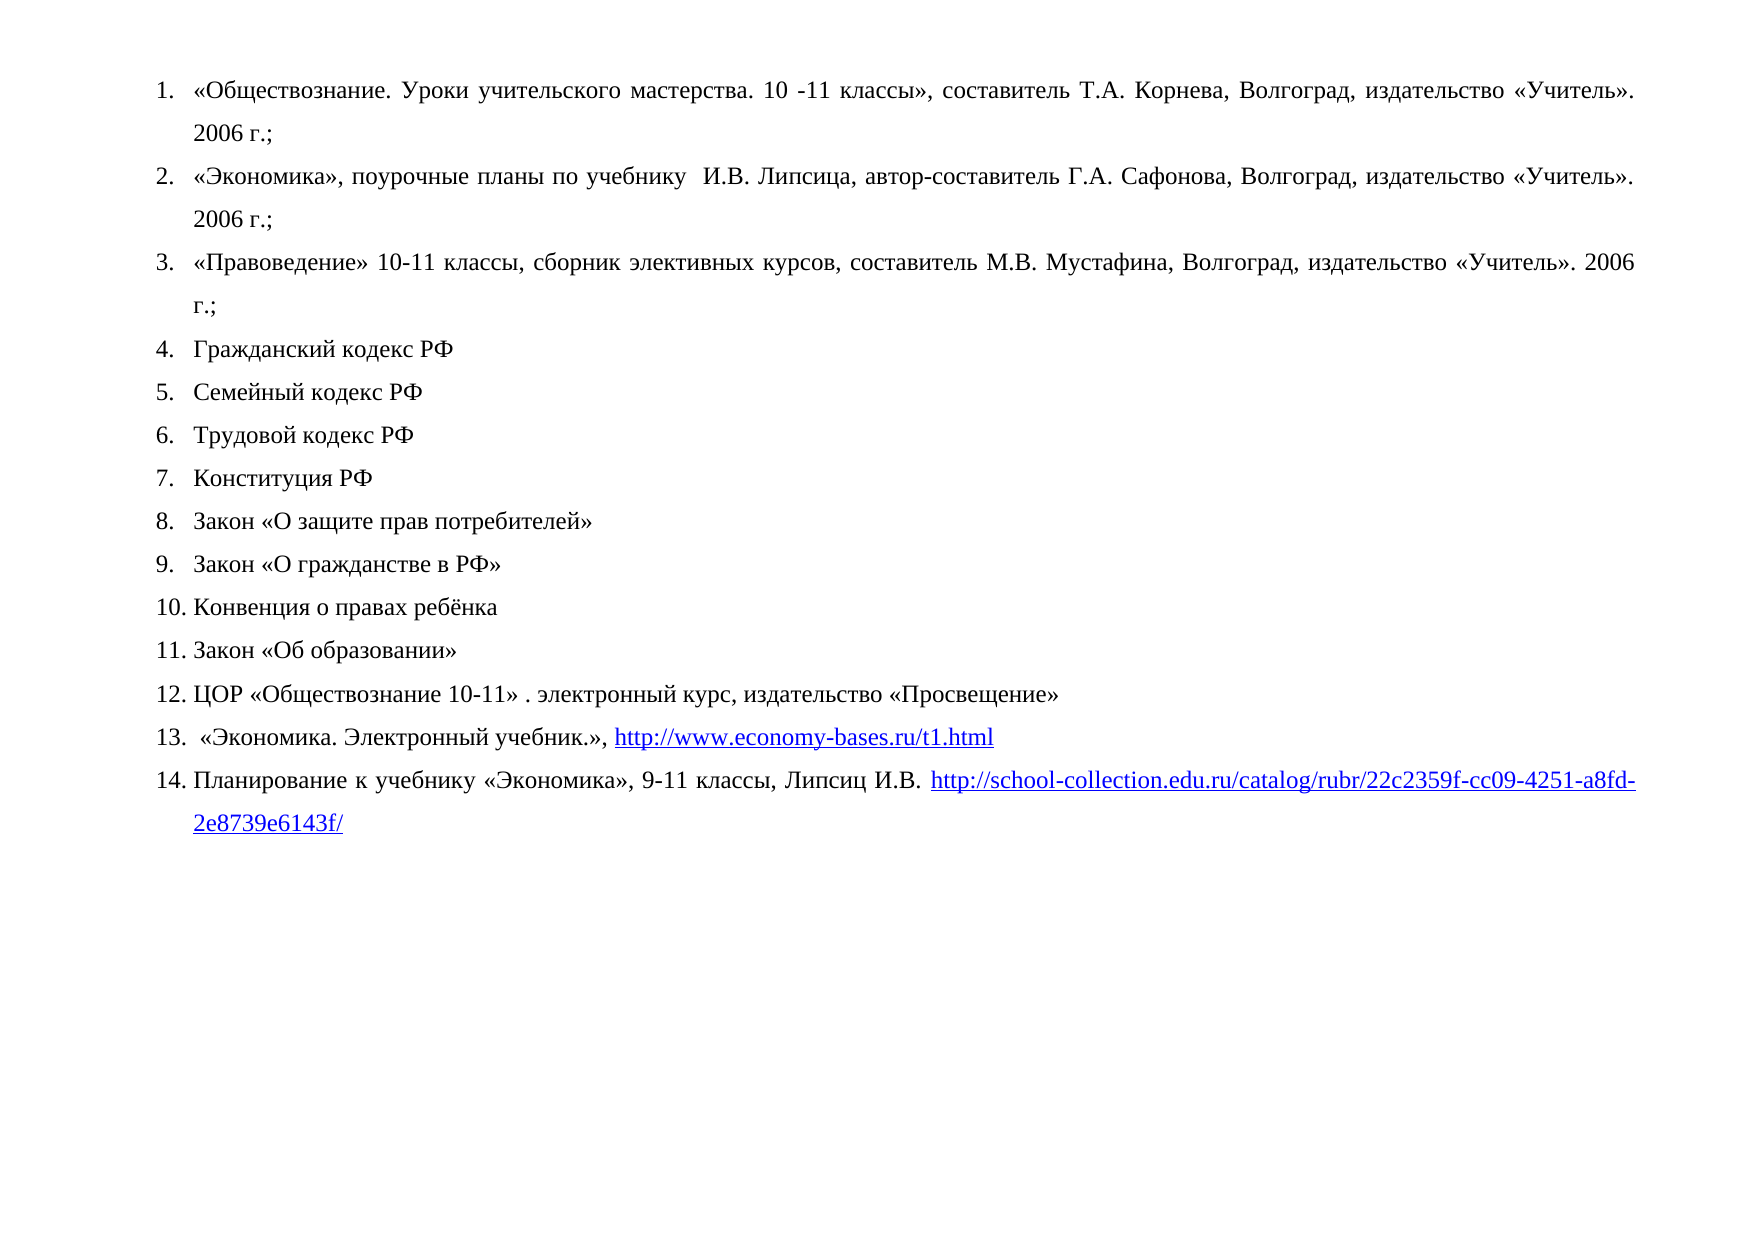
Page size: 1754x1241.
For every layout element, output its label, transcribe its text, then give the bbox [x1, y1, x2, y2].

list Конвенция о правах ребёнка [156, 592, 1636, 621]
list «Экономика. Электронный учебник.», http://www.economy-bases.ru/t1.html [156, 722, 1636, 751]
list «Правоведение» 10-11 классы, сборник элективных курсов, составитель М.В. Мустафина, Волгоград, издательство «Учитель». 2006 г.; [156, 247, 1636, 319]
list Закон «Об образовании» [156, 636, 1636, 664]
list «Обществознание. Уроки учительского мастерства. 10 -11 классы», составитель Т.А. Корнева, Волгоград, издательство «Учитель». 2006 г.; [156, 75, 1636, 147]
list Трудовой кодекс РФ [156, 420, 1636, 449]
list Закон «О гражданстве в РФ» [156, 549, 1636, 578]
list Семейный кодекс РФ [156, 377, 1636, 406]
list Гражданский кодекс РФ [156, 334, 1636, 362]
list Закон «О защите прав потребителей» [156, 506, 1636, 535]
list «Экономика», поурочные планы по учебнику И.В. Липсица, автор-составитель Г.А. Сафонова, Волгоград, издательство «Учитель». 2006 г.; [156, 161, 1636, 233]
list Планирование к учебнику «Экономика», 9-11 классы, Липсиц И.В. http://school-collection.edu.ru/catalog/rubr/22c2359f-cc09-4251-a8fd-2e8739e6143f/ [156, 765, 1636, 837]
list ЦОР «Обществознание 10-11» . электронный курс, издательство «Просвещение» [156, 679, 1636, 707]
list Конституция РФ [156, 463, 1636, 492]
